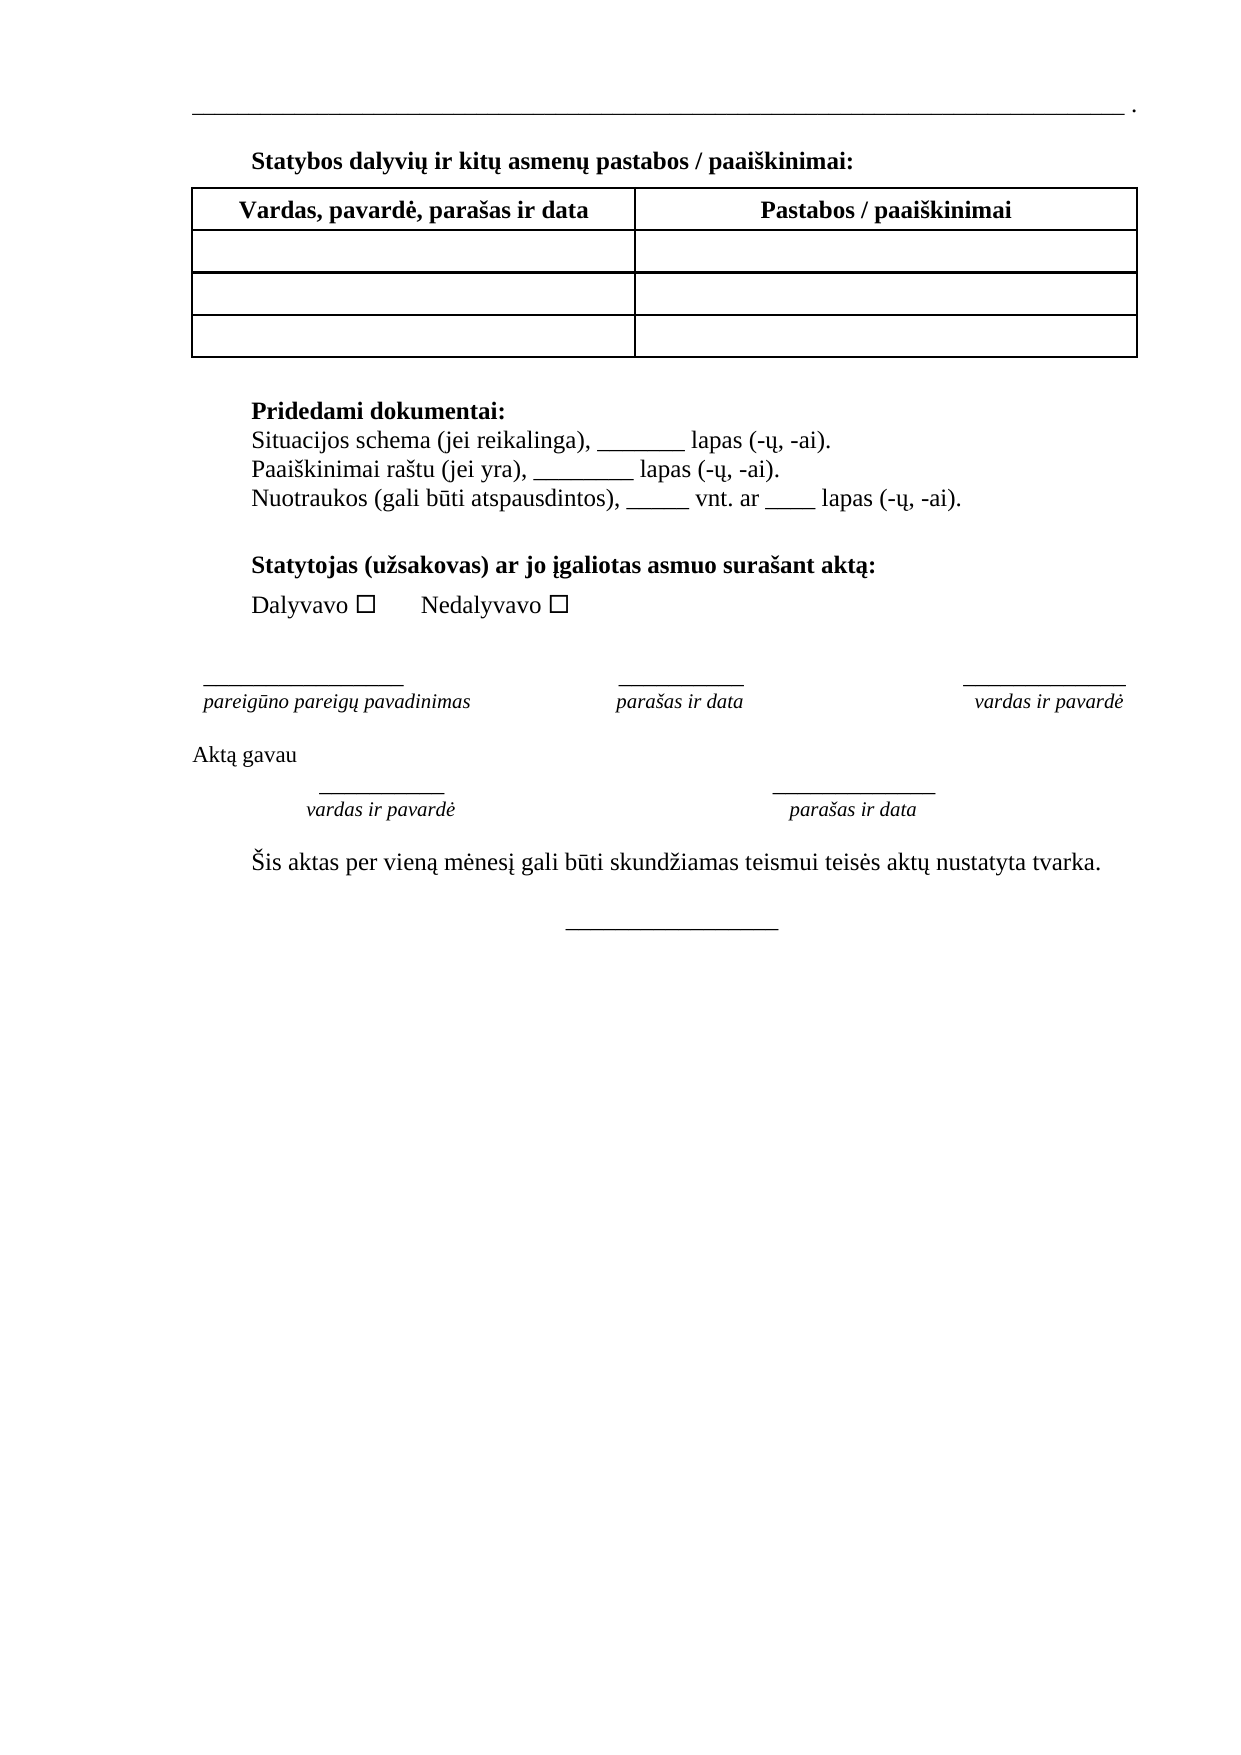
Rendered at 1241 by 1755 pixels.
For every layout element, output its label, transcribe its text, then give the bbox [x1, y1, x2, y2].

table_cell [193, 231, 634, 271]
table_header _____________ parašas ir data [571, 768, 1137, 821]
text Aktą gavau [192, 742, 1152, 768]
table_header Vardas, pavardė, parašas ir data [193, 189, 634, 229]
text _________________ [192, 904, 1152, 933]
table_cell [636, 231, 1136, 271]
text Situacijos schema (jei reikalinga), _______ lapas (-ų, -ai). [192, 425, 1152, 454]
table_cell [193, 274, 634, 314]
text _ . [192, 89, 1152, 117]
table_header __________ parašas ir data [566, 660, 795, 713]
text Nuotraukos (gali būti atspausdintos), _____ vnt. ar ____ lapas (-ų, -ai). [192, 483, 1152, 511]
table_header _____________ vardas ir pavardė [795, 660, 1137, 713]
table_header __________ vardas ir pavardė [192, 768, 571, 821]
text Pridedami dokumentai: [192, 396, 1152, 425]
table_cell [636, 274, 1136, 314]
table_cell [636, 316, 1136, 356]
table_cell [193, 316, 634, 356]
text Paaiškinimai raštu (jei yra), ________ lapas (-ų, -ai). [192, 454, 1152, 483]
text Dalyvavo [] Nedalyvavo [] [192, 591, 1152, 619]
table_header Pastabos / paaiškinimai [636, 189, 1136, 229]
text Statytojas (užsakovas) ar jo įgaliotas asmuo surašant aktą: [192, 550, 1152, 578]
text Šis aktas per vieną mėnesį gali būti skundžiamas teismui teisės aktų nustatyta tvarka. [192, 847, 1152, 876]
text Statybos dalyvių ir kitų asmenų pastabos / paaiškinimai: [192, 146, 1152, 175]
table_header ________________ pareigūno pareigų pavadinimas [192, 660, 566, 713]
